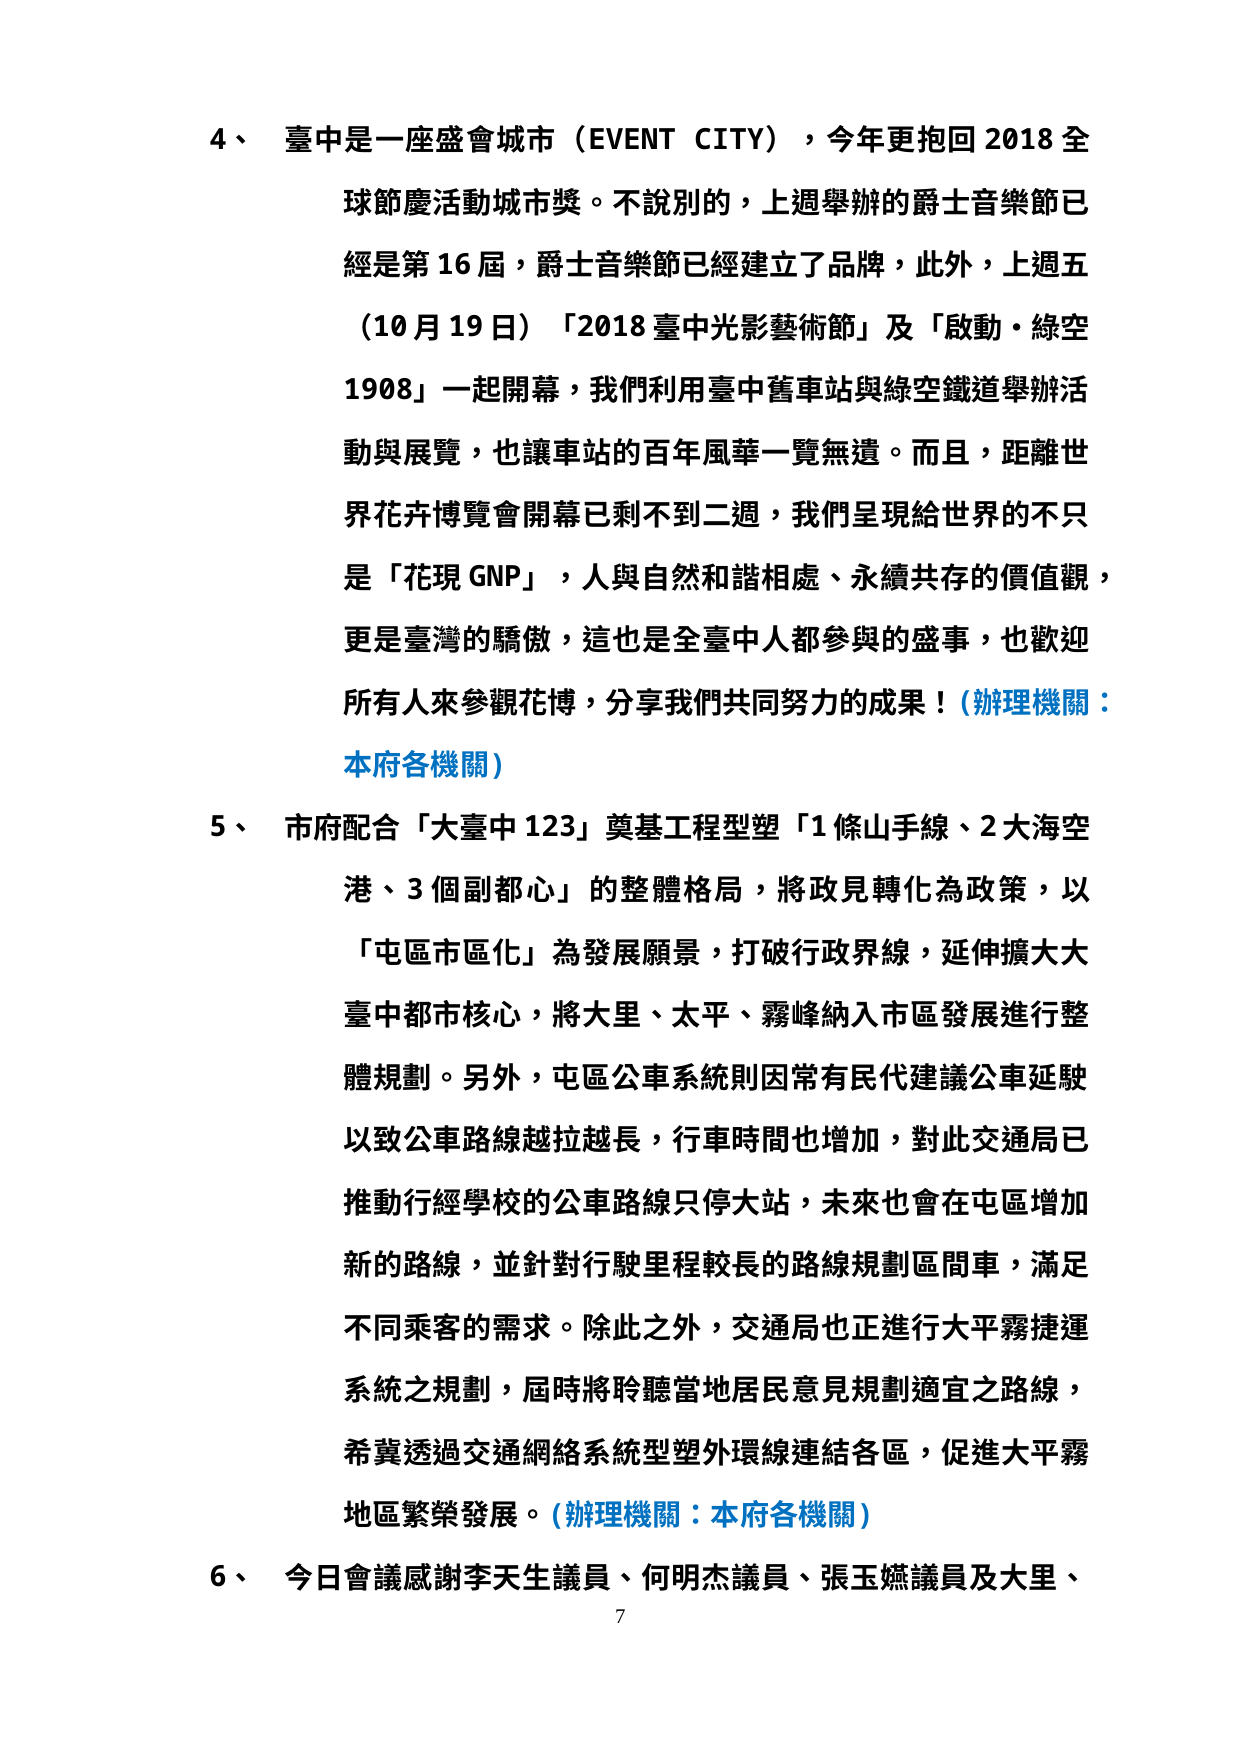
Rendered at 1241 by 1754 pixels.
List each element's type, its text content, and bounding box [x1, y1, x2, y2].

list 市府配合「大臺中123」奠基工程型塑「1條山手線、2大海空港、3個副都心」的整體格局，將政見轉化為政策，以「屯區市區化」為發展願景，打破行政界線，延伸擴大大臺中都市核心，將大里、太平、霧峰納入市區發展進行整體規劃。另外，屯區公車系統則因常有民代建議公車延駛，以致公車路線越拉越長，行車時間也增加，對此交通局已推動行經學校的公車路線只停大站，未來也會在屯區增加新的路線，並針對行駛里程較長的路線規劃區間車，滿足不同乘客的需求。除此之外，交通局也正進行大平霧捷運系統之規劃，屆時將聆聽當地居民意見規劃適宜之路線，希冀透過交通網絡系統型塑外環線連結各區，促進大平霧地區繁榮發展。(辦理機關：本府各機關) [209, 784, 1090, 1534]
list 今日會議感謝李天生議員、何明杰議員、張玉嬿議員及大里、太平與霧峰區里長們的參與，其意見請相關局處納入研議： [209, 1534, 1090, 1596]
list 臺中是一座盛會城市（EVENT CITY），今年更抱回2018全球節慶活動城市獎。不說別的，上週舉辦的爵士音樂節已經是第16屆，爵士音樂節已經建立了品牌，此外，上週五（10月19日）「2018臺中光影藝術節」及「啟動•綠空1908」一起開幕，我們利用臺中舊車站與綠空鐵道舉辦活動與展覽，也讓車站的百年風華一覽無遺。而且，距離世界花卉博覽會開幕已剩不到二週，我們呈現給世界的不只是「花現GNP」，人與自然和諧相處、永續共存的價值觀，更是臺灣的驕傲，這也是全臺中人都參與的盛事，也歡迎所有人來參觀花博，分享我們共同努力的成果！(辦理機關：本府各機關) [209, 96, 1090, 784]
